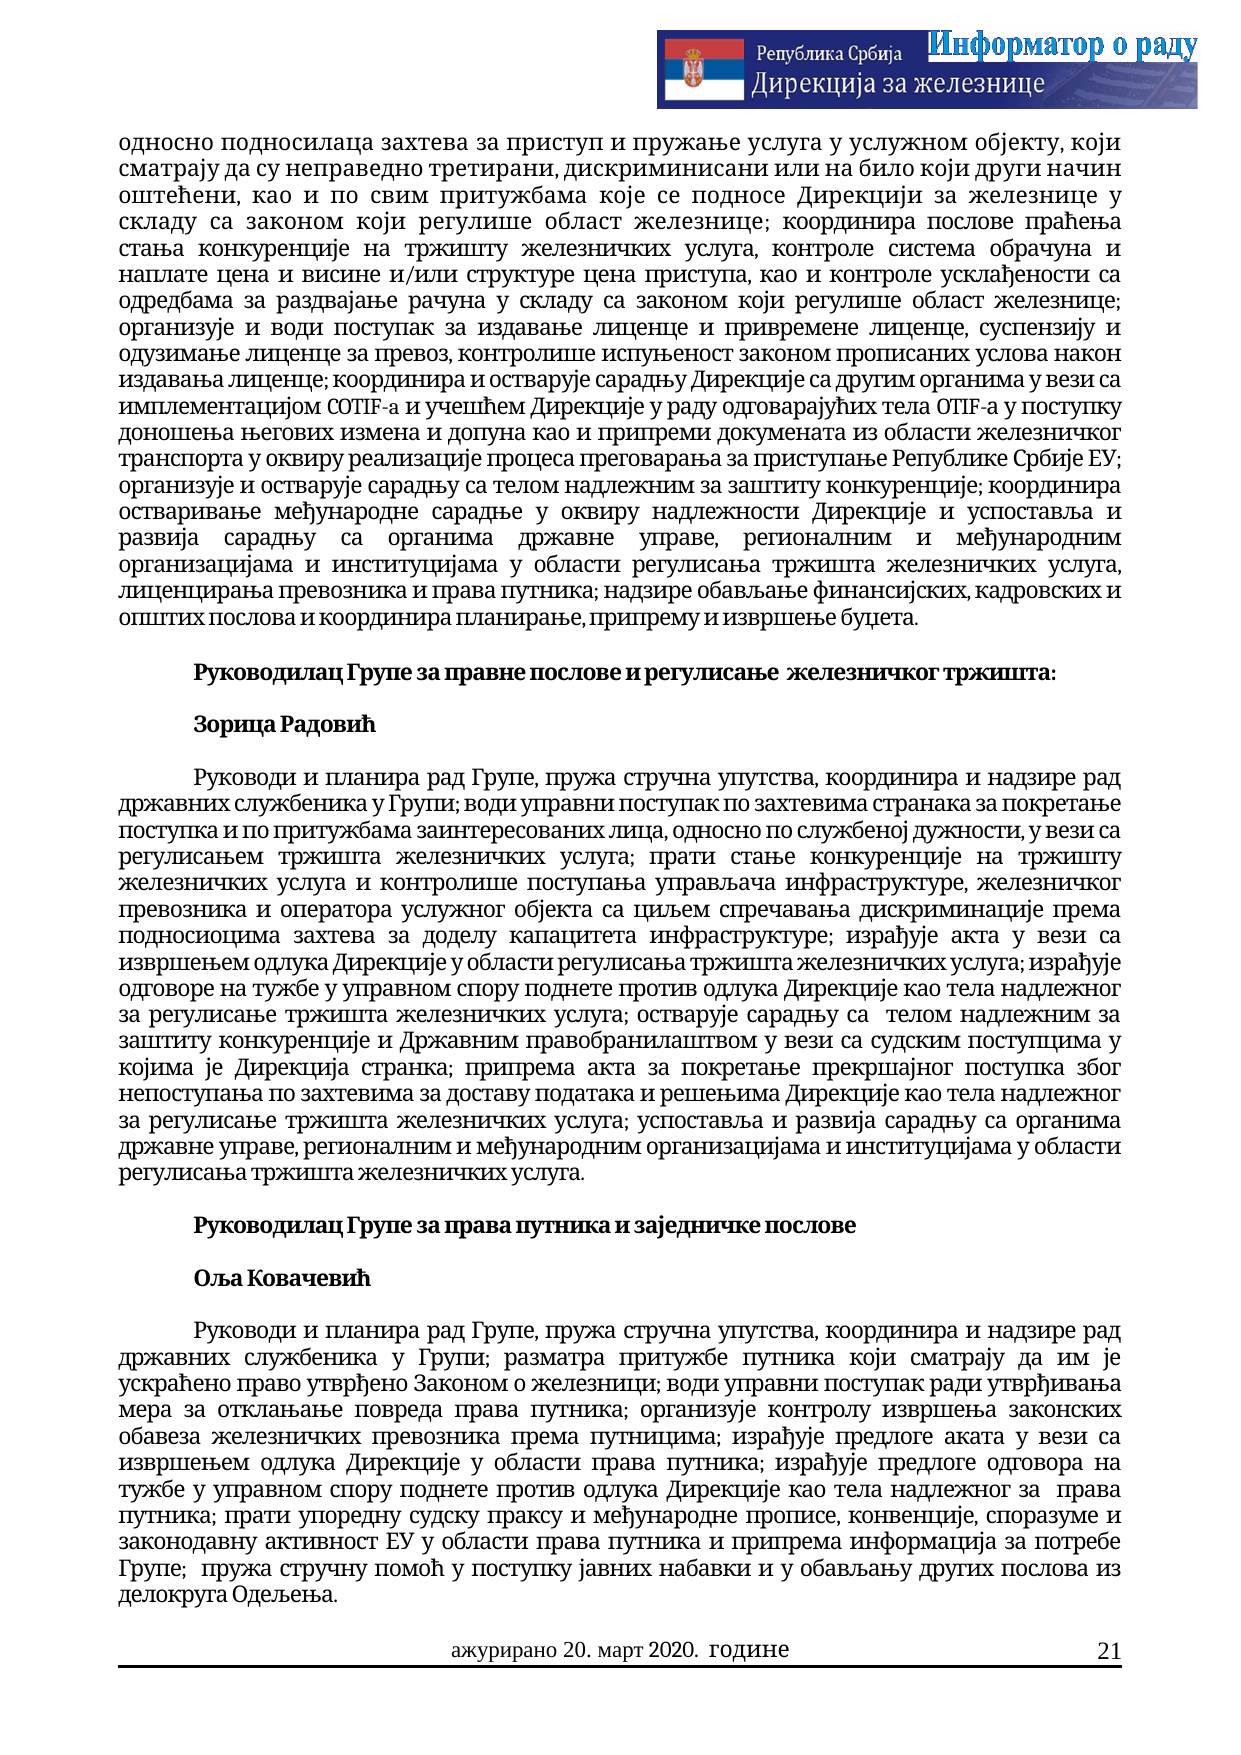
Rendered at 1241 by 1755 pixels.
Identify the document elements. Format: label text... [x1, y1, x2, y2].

text Руководилац Групе за права путника и заједничке послове [118, 1213, 1122, 1239]
text Руководи и планира рад Групе, пружа стручна упутства, координира и надзире рад државних службеника у Групи; разматра притужбе путника који сматрају да им је ускраћено право утврђено Законом о железници; води управни поступак ради утврђивања мера за отклањање повреда права путника; организује контролу извршења законских обавеза железничких превозника према путницима; израђује предлоге аката у вези са извршењем одлука Дирекције у области права путника; израђује предлоге одговора на тужбе у управном спору поднете против одлука Дирекције као тела надлежног за права путника; прати упоредну судску праксу и међународне прописе, конвенције, споразуме и законодавну активност ЕУ у области права путника и припрема информација за потребе Групе; пружа стручну помоћ у поступку јавних набавки и у обављању других послова из делокруга Одељења. [118, 1318, 1122, 1608]
text Зорица Радовић [118, 712, 1122, 738]
text Оља Ковачевић [118, 1266, 1122, 1292]
text Руководи и планира рад Групе, пружа стручна упутства, координира и надзире рад државних службеника у Групи; води управни поступак по захтевима странака за покретање поступка и по притужбама заинтересованих лица, односно по службеној дужности, у вези са регулисањем тржишта железничких услуга; прати стање конкуренције на тржишту железничких услуга и контролише поступања управљача инфраструктуре, железничког превозника и оператора услужног објекта са циљем спречавања дискриминације према подносиоцима захтева за доделу капацитета инфраструктуре; израђује акта у вези са извршењем одлука Дирекције у области регулисања тржишта железничких услуга; израђује одговоре на тужбе у управном спору поднете против одлука Дирекције као тела надлежног за регулисање тржишта железничких услуга; остварује сарадњу са телом надлежним за заштиту конкуренције и Државним правобранилаштвом у вези са судским поступцима у којима је Дирекција странка; припрема акта за покретање прекршајног поступка због непоступања по захтевима за доставу података и решењима Дирекције као тела надлежног за регулисање тржишта железничких услуга; успоставља и развија сарадњу са органима државне управе, регионалним и међународним организацијама и институцијама у области регулисања тржишта железничких услуга. [118, 765, 1122, 1186]
text односно подносилаца захтева за приступ и пружање услуга у услужном објекту, који сматрају да су неправедно третирани, дискриминисани или на било који други начин оштећени, као и по свим притужбама које се подносе Дирекцији за железнице у складу са законом који регулише област железнице; координира послове праћења стања конкуренције на тржишту железничких услуга, контроле система обрачуна и наплате цена и висине и/или структуре цена приступа, као и контроле усклађености са одредбама за раздвајање рачуна у складу са законом који регулише област железнице; организује и води поступак за издавање лиценце и привремене лиценце, суспензију и одузимање лиценце за превоз, контролише испуњеност законом прописаних услова након издавања лиценце; координира и остварује сарадњу Дирекције са другим органима у вези са имплементацијом COTIF-a и учешћем Дирекције у раду одговарајућих тела OTIF-а у поступку доношења његових измена и допуна као и припреми докумената из области железничког транспорта у оквиру реализације процеса преговарања за приступање Републике Србије ЕУ; организује и остварује сарадњу са телом надлежним за заштиту конкуренције; координира остваривање међународне сарадње у оквиру надлежности Дирекције и успоставља и развија сарадњу са органима државне управе, регионалним и међународним организацијама и институцијама у области регулисања тржишта железничких услуга, лиценцирања превозника и права путника; надзире обављање финансијских, кадровских и општих послова и координира планирање, припрему и извршење буџета. [118, 130, 1122, 631]
text Руководилац Групе за правне послове и регулисање железничког тржишта: [118, 659, 1122, 686]
